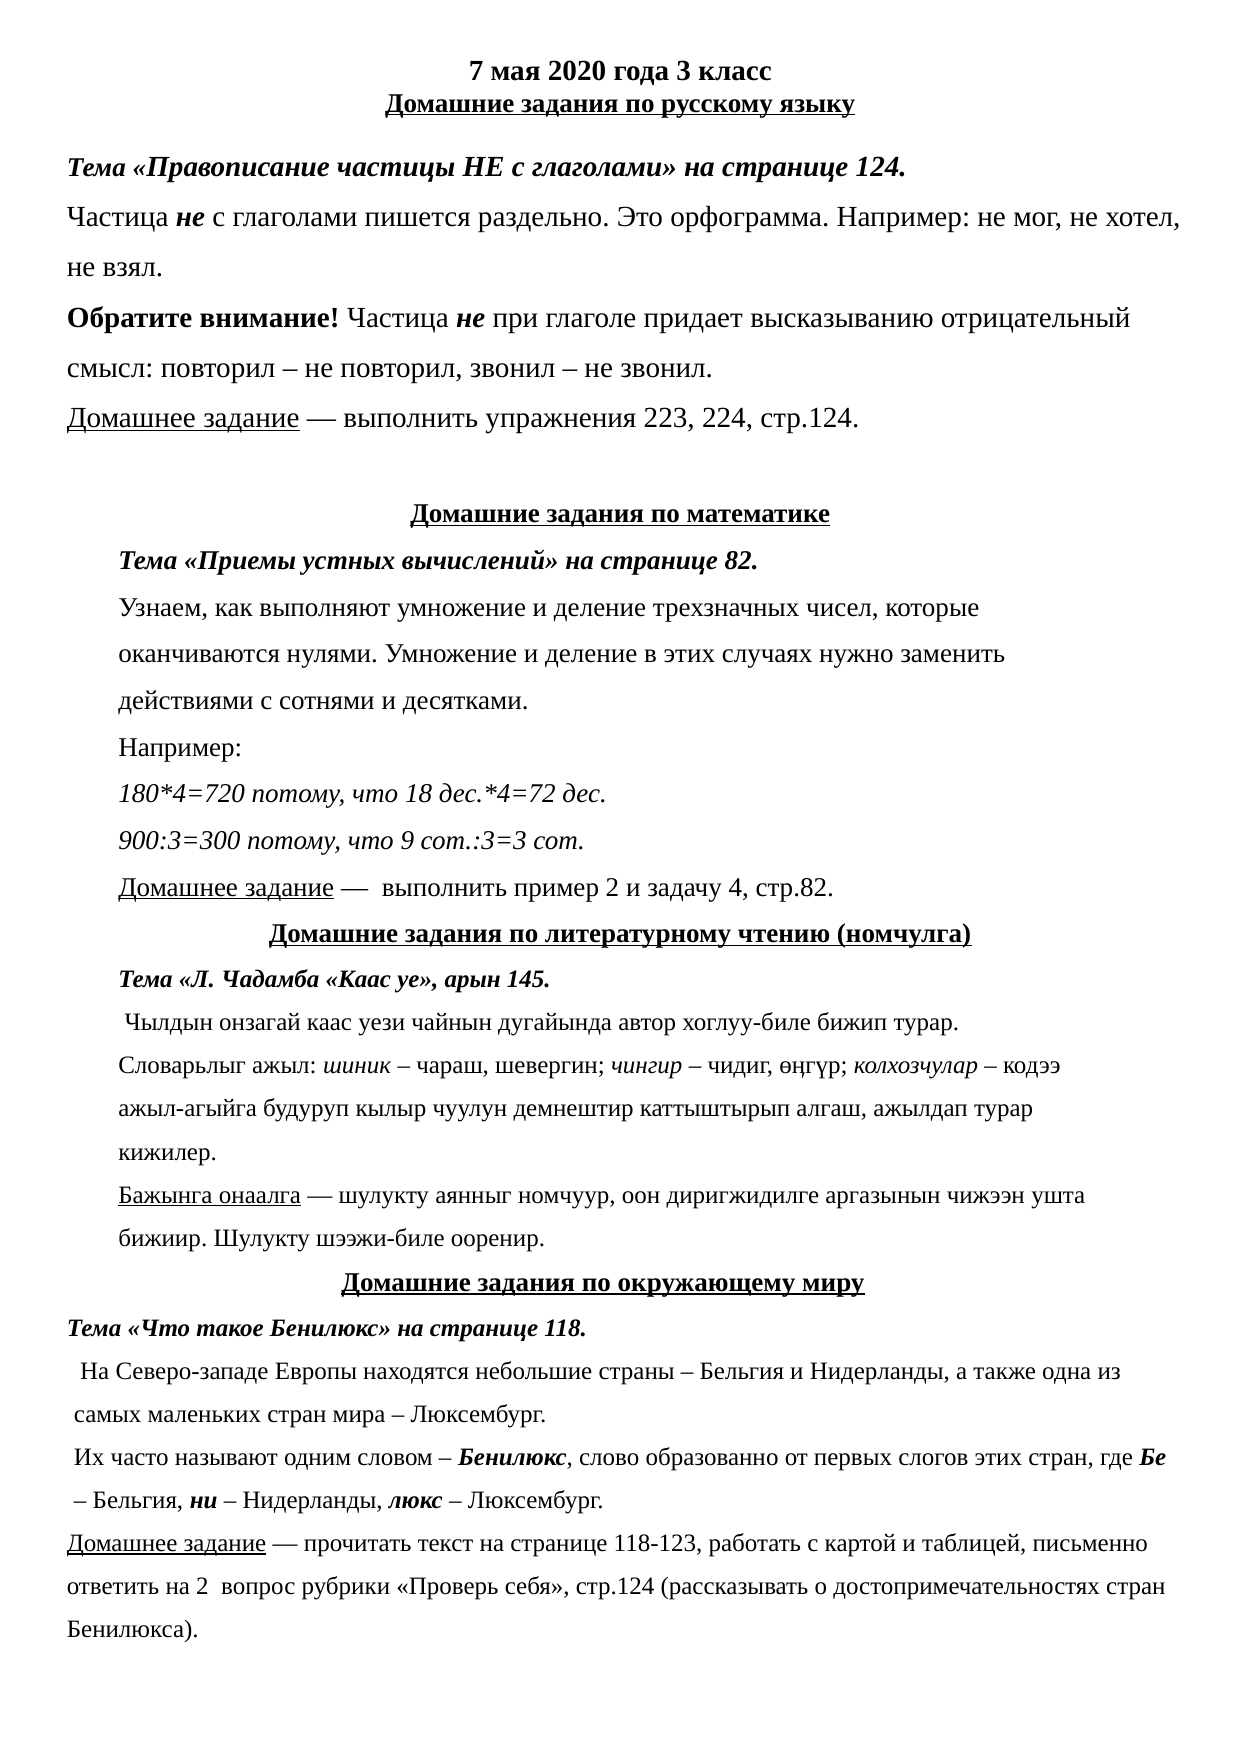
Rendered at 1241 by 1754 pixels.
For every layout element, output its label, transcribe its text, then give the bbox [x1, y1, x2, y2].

text Домашнее задание — выполнить упражнения 223, 224, стр.124. [67, 401, 1184, 434]
text Домашние задания по литературному чтению (номчулга) [118, 917, 1122, 949]
text Тема «Л. Чадамба «Каас уе», арын 145. [118, 964, 1122, 993]
text 900:3=300 потому, что 9 сот.:3=3 сот. [118, 824, 1122, 855]
text Обратите внимание! Частица не при глаголе придает высказыванию отрицательный смысл: повторил – не повторил, звонил – не звонил. [67, 300, 1184, 384]
text 180*4=720 потому, что 18 дес.*4=72 дес. [118, 777, 1122, 809]
text Домашние задания по окружающему миру [84, 1266, 1122, 1297]
text Домашнее задание — прочитать текст на странице 118-123, работать с картой и таблицей, письменно ответить на 2 вопрос рубрики «Проверь себя», стр.124 (рассказывать о достопримечательностях стран Бенилюкса). [67, 1528, 1184, 1643]
text Домашнее задание — выполнить пример 2 и задачу 4, стр.82. [118, 871, 1122, 902]
text Их часто называют одним словом – Бенилюкс, слово образованно от первых слогов этих стран, где Бе – Бельгия, ни – Нидерланды, люкс – Люксембург. [74, 1442, 1184, 1514]
text Узнаем, как выполняют умножение и деление трехзначных чисел, которые оканчиваются нулями. Умножение и деление в этих случаях нужно заменить действиями с сотнями и десятками. [118, 591, 1122, 715]
text Словарьлыг ажыл: шиник – чараш, шевергин; чингир – чидиг, өӊгүр; колхозчулар – кодээ ажыл-агыйга будуруп кылыр чуулун демнештир каттыштырып алгаш, ажылдап турар кижилер. [118, 1050, 1122, 1165]
text Тема «Правописание частицы НЕ с глаголами» на странице 124. [67, 149, 1184, 182]
text Тема «Что такое Бенилюкс» на странице 118. [67, 1313, 1184, 1341]
text Домашние задания по математике [118, 497, 1122, 529]
text 7 мая 2020 года 3 класс [118, 53, 1122, 87]
text Чылдын онзагай каас уези чайнын дугайында автор хоглуу-биле бижип турар. [118, 1007, 1122, 1036]
text Домашние задания по русскому языку [118, 87, 1122, 118]
text Бажынга онаалга — шулукту аянныг номчуур, оон диригжидилге аргазынын чижээн ушта бижиир. Шулукту шээжи-биле ооренир. [118, 1180, 1122, 1252]
text Например: [118, 731, 1122, 762]
text На Северо-западе Европы находятся небольшие страны – Бельгия и Нидерланды, а также одна из самых маленьких стран мира – Люксембург. [74, 1356, 1184, 1428]
text Частица не с глаголами пишется раздельно. Это орфограмма. Например: не мог, не хотел, не взял. [67, 199, 1184, 283]
text Тема «Приемы устных вычислений» на странице 82. [118, 544, 1122, 575]
